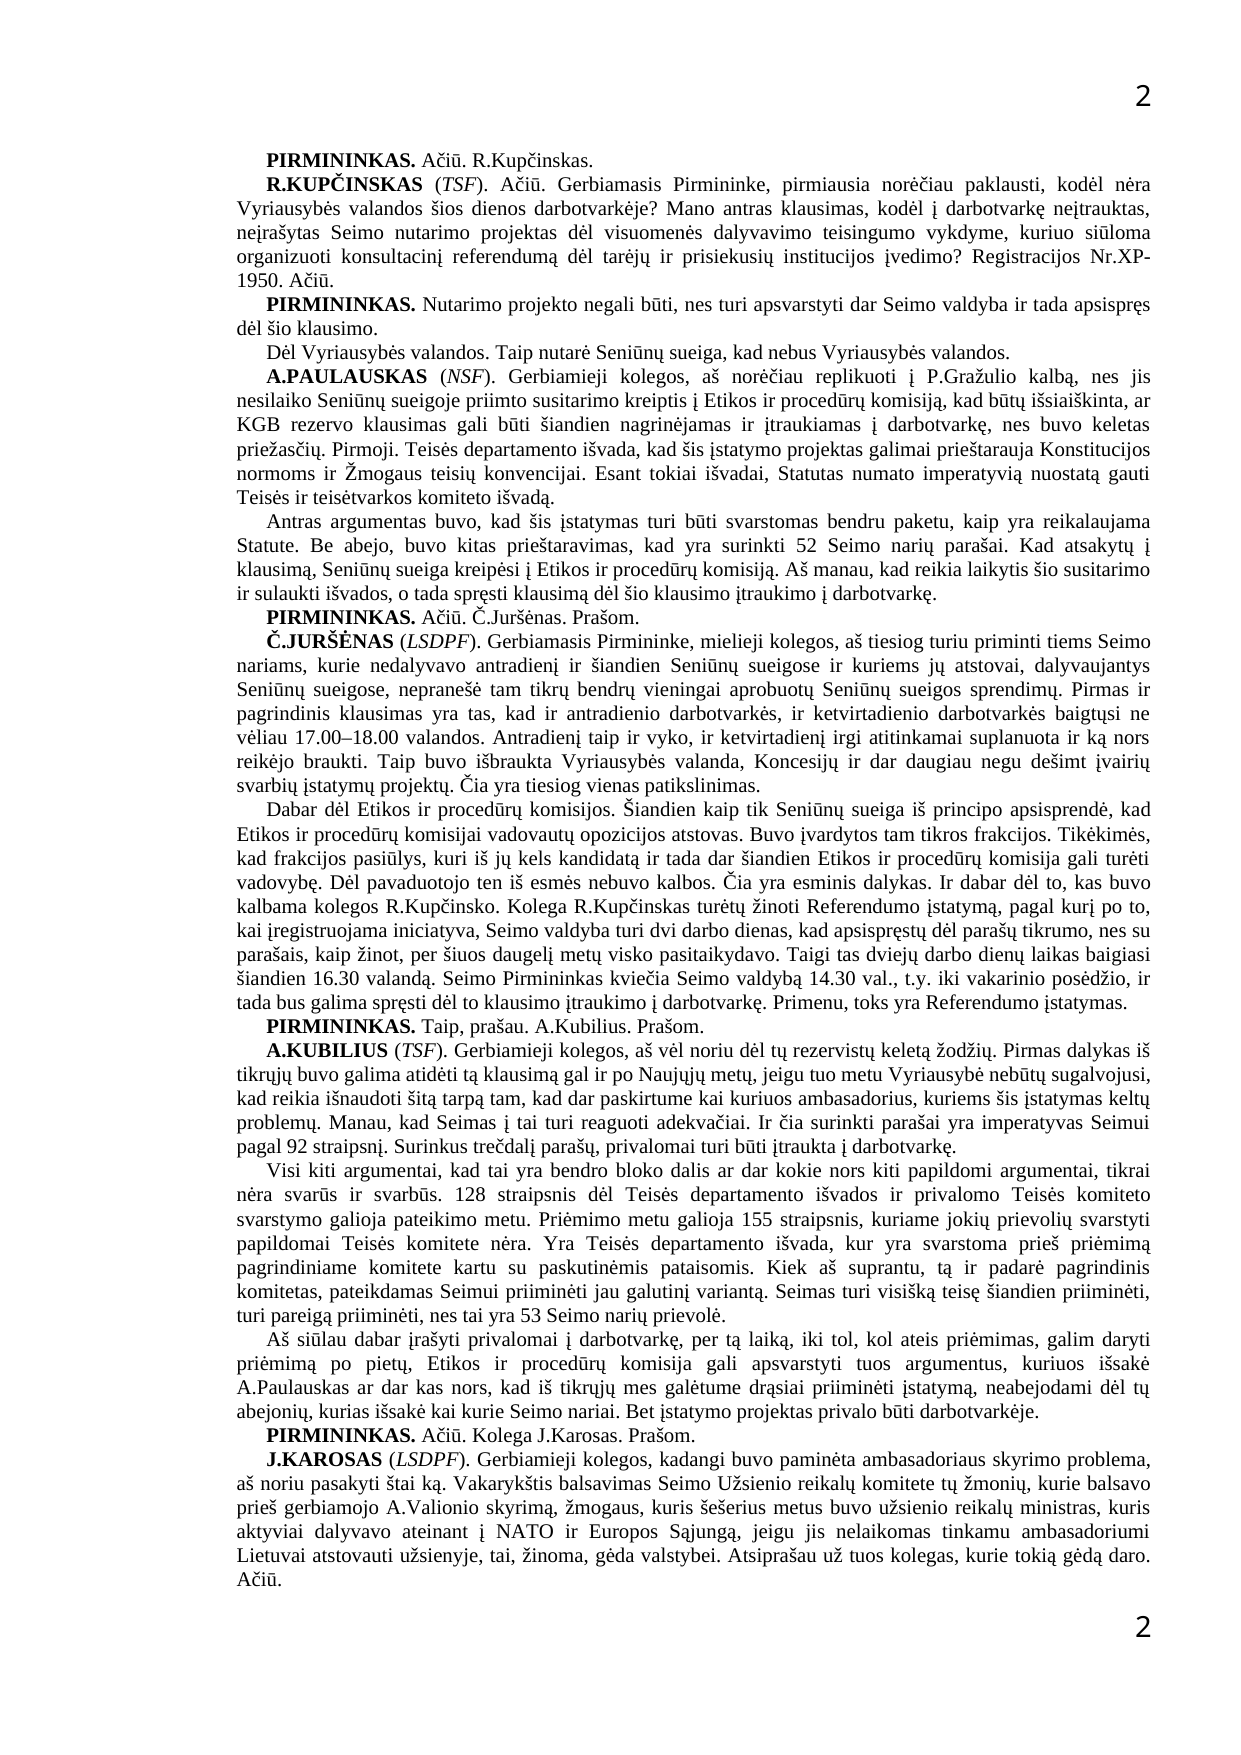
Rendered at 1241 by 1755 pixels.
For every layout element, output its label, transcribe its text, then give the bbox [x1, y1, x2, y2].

text Antras argumentas buvo, kad šis įstatymas turi būti svarstomas bendru paketu, kaip yra reikalaujama Statute. Be abejo, buvo kitas prieštaravimas, kad yra surinkti 52 Seimo narių parašai. Kad atsakytų į klausimą, Seniūnų sueiga kreipėsi į Etikos ir procedūrų komisiją. Aš manau, kad reikia laikytis šio susitarimo ir sulaukti išvados, o tada spręsti klausimą dėl šio klausimo įtraukimo į darbotvarkę. [236, 509, 1152, 605]
text Dėl Vyriausybės valandos. Taip nutarė Seniūnų sueiga, kad nebus Vyriausybės valandos. [236, 340, 1152, 364]
text Aš siūlau dabar įrašyti privalomai į darbotvarkę, per tą laiką, iki tol, kol ateis priėmimas, galim daryti priėmimą po pietų, Etikos ir procedūrų komisija gali apsvarstyti tuos argumentus, kuriuos išsakė A.Paulauskas ar dar kas nors, kad iš tikrųjų mes galėtume drąsiai priiminėti įstatymą, neabejodami dėl tų abejonių, kurias išsakė kai kurie Seimo nariai. Bet įstatymo projektas privalo būti darbotvarkėje. [236, 1327, 1152, 1423]
text J.KAROSAS (LSDPF). Gerbiamieji kolegos, kadangi buvo paminėta ambasadoriaus skyrimo problema, aš noriu pasakyti štai ką. Vakarykštis balsavimas Seimo Užsienio reikalų komitete tų žmonių, kurie balsavo prieš gerbiamojo A.Valionio skyrimą, žmogaus, kuris šešerius metus buvo užsienio reikalų ministras, kuris aktyviai dalyvavo ateinant į NATO ir Europos Sąjungą, jeigu jis nelaikomas tinkamu ambasadoriumi Lietuvai atstovauti užsienyje, tai, žinoma, gėda valstybei. Atsiprašau už tuos kolegas, kurie tokią gėdą daro. Ačiū. [236, 1447, 1152, 1591]
text PIRMININKAS. Taip, prašau. A.Kubilius. Prašom. [236, 1014, 1152, 1038]
text A.PAULAUSKAS (NSF). Gerbiamieji kolegos, aš norėčiau replikuoti į P.Gražulio kalbą, nes jis nesilaiko Seniūnų sueigoje priimto susitarimo kreiptis į Etikos ir procedūrų komisiją, kad būtų išsiaiškinta, ar KGB rezervo klausimas gali būti šiandien nagrinėjamas ir įtraukiamas į darbotvarkę, nes buvo keletas priežasčių. Pirmoji. Teisės departamento išvada, kad šis įstatymo projektas galimai prieštarauja Konstitucijos normoms ir Žmogaus teisių konvencijai. Esant tokiai išvadai, Statutas numato imperatyvią nuostatą gauti Teisės ir teisėtvarkos komiteto išvadą. [236, 364, 1152, 509]
text PIRMININKAS. Ačiū. Kolega J.Karosas. Prašom. [236, 1423, 1152, 1447]
text R.KUPČINSKAS (TSF). Ačiū. Gerbiamasis Pirmininke, pirmiausia norėčiau paklausti, kodėl nėra Vyriausybės valandos šios dienos darbotvarkėje? Mano antras klausimas, kodėl į darbotvarkę neįtrauktas, neįrašytas Seimo nutarimo projektas dėl visuomenės dalyvavimo teisingumo vykdyme, kuriuo siūloma organizuoti konsultacinį referendumą dėl tarėjų ir prisiekusių institucijos įvedimo? Registracijos Nr.XP-1950. Ačiū. [236, 172, 1152, 292]
text PIRMININKAS. Ačiū. R.Kupčinskas. [236, 148, 1152, 172]
text PIRMININKAS. Nutarimo projekto negali būti, nes turi apsvarstyti dar Seimo valdyba ir tada apsispręs dėl šio klausimo. [236, 292, 1152, 340]
text A.KUBILIUS (TSF). Gerbiamieji kolegos, aš vėl noriu dėl tų rezervistų keletą žodžių. Pirmas dalykas iš tikrųjų buvo galima atidėti tą klausimą gal ir po Naujųjų metų, jeigu tuo metu Vyriausybė nebūtų sugalvojusi, kad reikia išnaudoti šitą tarpą tam, kad dar paskirtume kai kuriuos ambasadorius, kuriems šis įstatymas keltų problemų. Manau, kad Seimas į tai turi reaguoti adekvačiai. Ir čia surinkti parašai yra imperatyvas Seimui pagal 92 straipsnį. Surinkus trečdalį parašų, privalomai turi būti įtraukta į darbotvarkę. [236, 1038, 1152, 1158]
text Dabar dėl Etikos ir procedūrų komisijos. Šiandien kaip tik Seniūnų sueiga iš principo apsisprendė, kad Etikos ir procedūrų komisijai vadovautų opozicijos atstovas. Buvo įvardytos tam tikros frakcijos. Tikėkimės, kad frakcijos pasiūlys, kuri iš jų kels kandidatą ir tada dar šiandien Etikos ir procedūrų komisija gali turėti vadovybę. Dėl pavaduotojo ten iš esmės nebuvo kalbos. Čia yra esminis dalykas. Ir dabar dėl to, kas buvo kalbama kolegos R.Kupčinsko. Kolega R.Kupčinskas turėtų žinoti Referendumo įstatymą, pagal kurį po to, kai įregistruojama iniciatyva, Seimo valdyba turi dvi darbo dienas, kad apsispręstų dėl parašų tikrumo, nes su parašais, kaip žinot, per šiuos daugelį metų visko pasitaikydavo. Taigi tas dviejų darbo dienų laikas baigiasi šiandien 16.30 valandą. Seimo Pirmininkas kviečia Seimo valdybą 14.30 val., t.y. iki vakarinio posėdžio, ir tada bus galima spręsti dėl to klausimo įtraukimo į darbotvarkę. primenu, toks yra Referendumo įstatymas. [236, 797, 1152, 1014]
text Č.JURŠĖNAS (LSDPF). Gerbiamasis Pirmininke, mielieji kolegos, aš tiesiog turiu priminti tiems Seimo nariams, kurie nedalyvavo antradienį ir šiandien Seniūnų sueigose ir kuriems jų atstovai, dalyvaujantys Seniūnų sueigose, nepranešė tam tikrų bendrų vieningai aprobuotų Seniūnų sueigos sprendimų. Pirmas ir pagrindinis klausimas yra tas, kad ir antradienio darbotvarkės, ir ketvirtadienio darbotvarkės baigtųsi ne vėliau 17.00–18.00 valandos. Antradienį taip ir vyko, ir ketvirtadienį irgi atitinkamai suplanuota ir ką nors reikėjo braukti. Taip buvo išbraukta Vyriausybės valanda, Koncesijų ir dar daugiau negu dešimt įvairių svarbių įstatymų projektų. Čia yra tiesiog vienas patikslinimas. [236, 629, 1152, 797]
text Visi kiti argumentai, kad tai yra bendro bloko dalis ar dar kokie nors kiti papildomi argumentai, tikrai nėra svarūs ir svarbūs. 128 straipsnis dėl Teisės departamento išvados ir privalomo Teisės komiteto svarstymo galioja pateikimo metu. Priėmimo metu galioja 155 straipsnis, kuriame jokių prievolių svarstyti papildomai Teisės komitete nėra. Yra Teisės departamento išvada, kur yra svarstoma prieš priėmimą pagrindiniame komitete kartu su paskutinėmis pataisomis. Kiek aš suprantu, tą ir padarė pagrindinis komitetas, pateikdamas Seimui priiminėti jau galutinį variantą. Seimas turi visišką teisę šiandien priiminėti, turi pareigą priiminėti, nes tai yra 53 Seimo narių prievolė. [236, 1158, 1152, 1327]
text PIRMININKAS. Ačiū. Č.Juršėnas. Prašom. [236, 605, 1152, 629]
